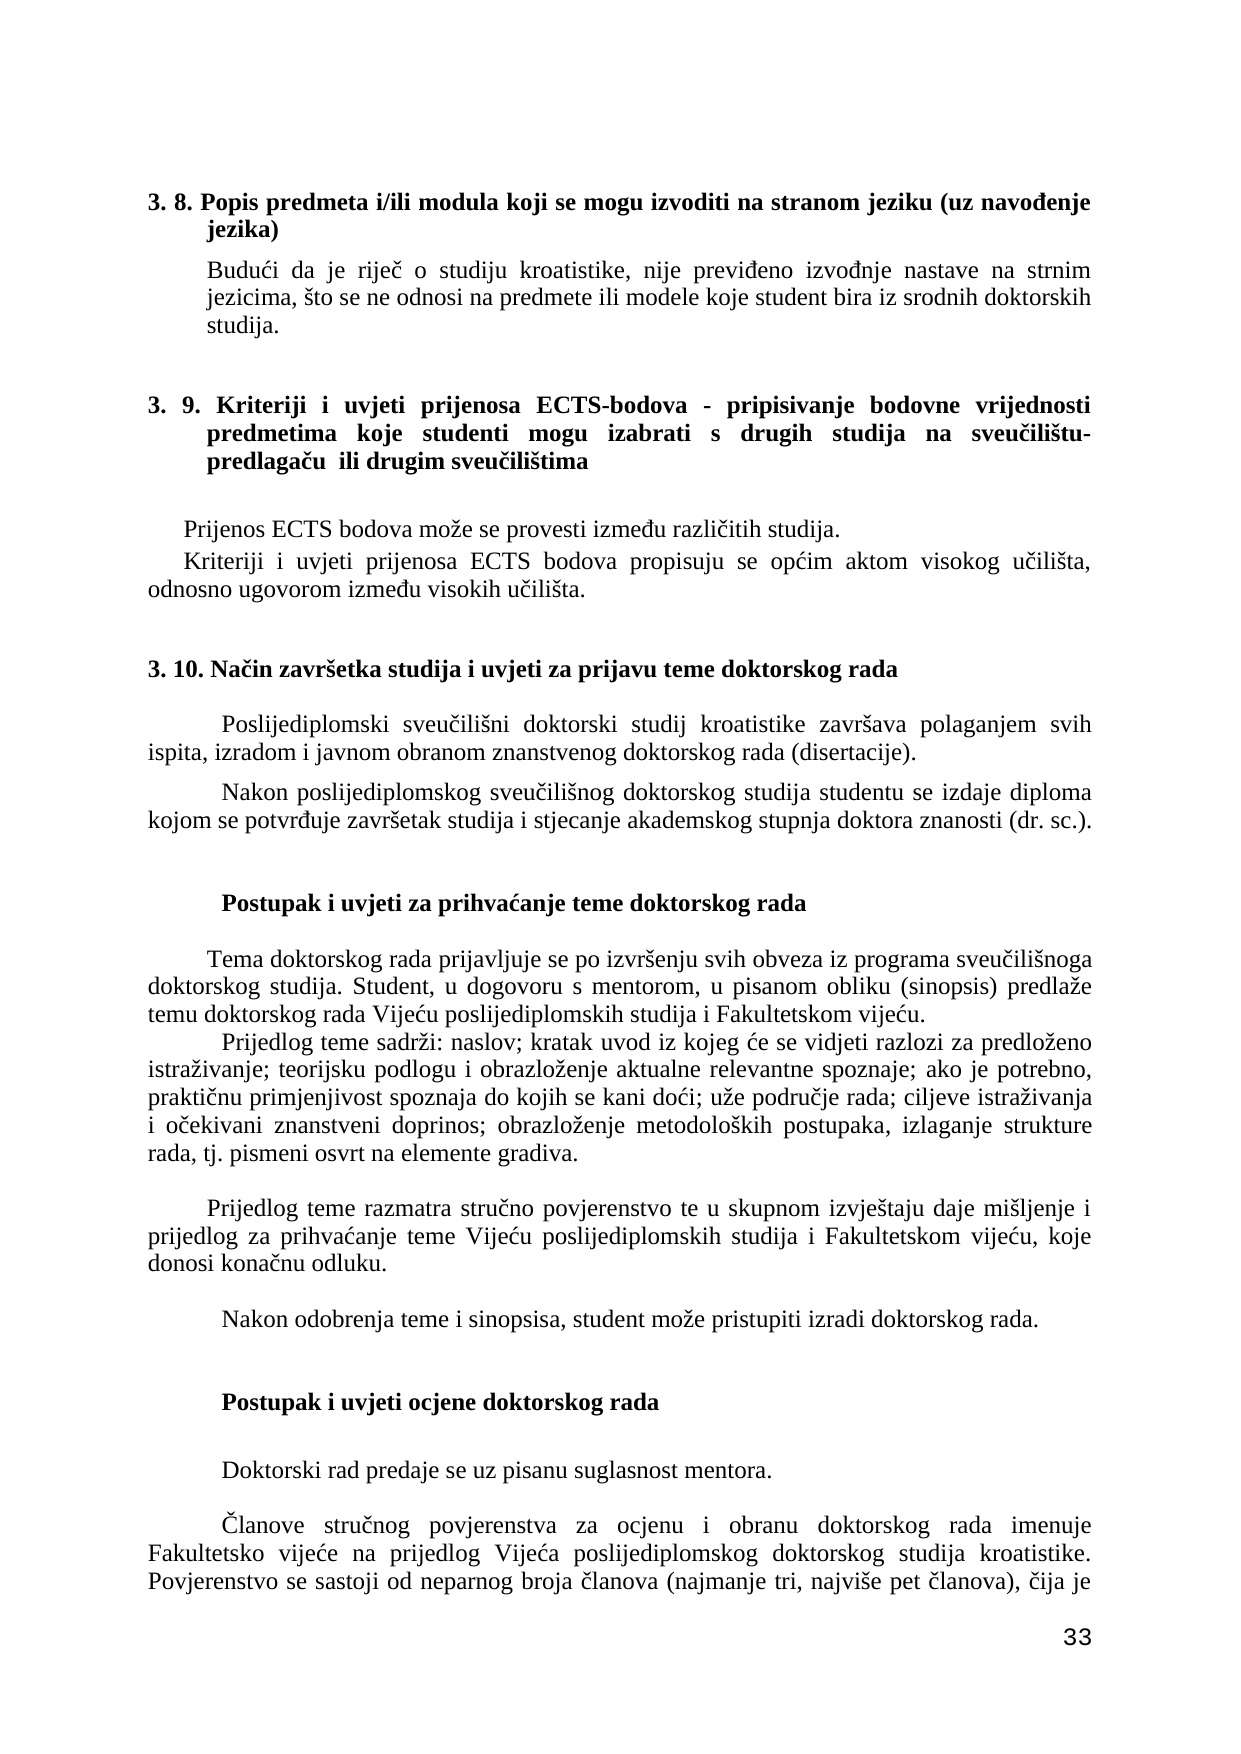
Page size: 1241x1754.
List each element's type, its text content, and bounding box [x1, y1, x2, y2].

text Članove stručnog povjerenstva za ocjenu i obranu doktorskog rada imenuje Fakultetsko vijeće na prijedlog Vijeća poslijediplomskog doktorskog studija kroatistike. Povjerenstvo se sastoji od neparnog broja članova (najmanje tri, najviše pet članova), čija je [148, 1511, 1092, 1594]
text Kriteriji i uvjeti prijenosa ECTS bodova propisuju se općim aktom visokog učilišta, odnosno ugovorom između visokih učilišta. [148, 547, 1092, 602]
text 3. 9. Kriteriji i uvjeti prijenosa ECTS-bodova - pripisivanje bodovne vrijednosti predmetima koje studenti mogu izabrati s drugih studija na sveučilištu-predlagaču ili drugim sveučilištima [148, 392, 1093, 475]
text Poslijediplomski sveučilišni doktorski studij kroatistike završava polaganjem svih ispita, izradom i javnom obranom znanstvenog doktorskog rada (disertacije). [148, 711, 1092, 766]
text Postupak i uvjeti za prihvaćanje teme doktorskog rada [148, 889, 1092, 917]
text 3. 8. Popis predmeta i/ili modula koji se mogu izvoditi na stranom jeziku (uz navođenje jezika) [148, 188, 1093, 243]
text Nakon odobrenja teme i sinopsisa, student može pristupiti izradi doktorskog rada. [148, 1305, 1092, 1333]
text Prijedlog teme sadrži: naslov; kratak uvod iz kojeg će se vidjeti razlozi za predloženo istraživanje; teorijsku podlogu i obrazloženje aktualne relevantne spoznaje; ako je potrebno, praktičnu primjenjivost spoznaja do kojih se kani doći; uže područje rada; ciljeve istraživanja i očekivani znanstveni doprinos; obrazloženje metodoloških postupaka, izlaganje strukture rada, tj. pismeni osvrt na elemente gradiva. [148, 1028, 1092, 1166]
text Nakon poslijediplomskog sveučilišnog doktorskog studija studentu se izdaje diploma kojom se potvrđuje završetak studija i stjecanje akademskog stupnja doktora znanosti (dr. sc.). [148, 778, 1092, 834]
text 3. 10. Način završetka studija i uvjeti za prijavu teme doktorskog rada [148, 655, 1093, 683]
text Prijedlog teme razmatra stručno povjerenstvo te u skupnom izvještaju daje mišljenje i prijedlog za prihvaćanje teme Vijeću poslijediplomskih studija i Fakultetskom vijeću, koje donosi konačnu odluku. [148, 1194, 1092, 1277]
text Postupak i uvjeti ocjene doktorskog rada [148, 1388, 1092, 1416]
text Prijenos ECTS bodova može se provesti između različitih studija. [148, 515, 1092, 543]
text Tema doktorskog rada prijavljuje se po izvršenju svih obveza iz programa sveučilišnoga doktorskog studija. Student, u dogovoru s mentorom, u pisanom obliku (sinopsis) predlaže temu doktorskog rada Vijeću poslijediplomskih studija i Fakultetskom vijeću. [148, 945, 1092, 1028]
text Doktorski rad predaje se uz pisanu suglasnost mentora. [148, 1456, 1092, 1484]
text Budući da je riječ o studiju kroatistike, nije previđeno izvođnje nastave na strnim jezicima, što se ne odnosi na predmete ili modele koje student bira iz srodnih doktorskih studija. [207, 256, 1093, 339]
